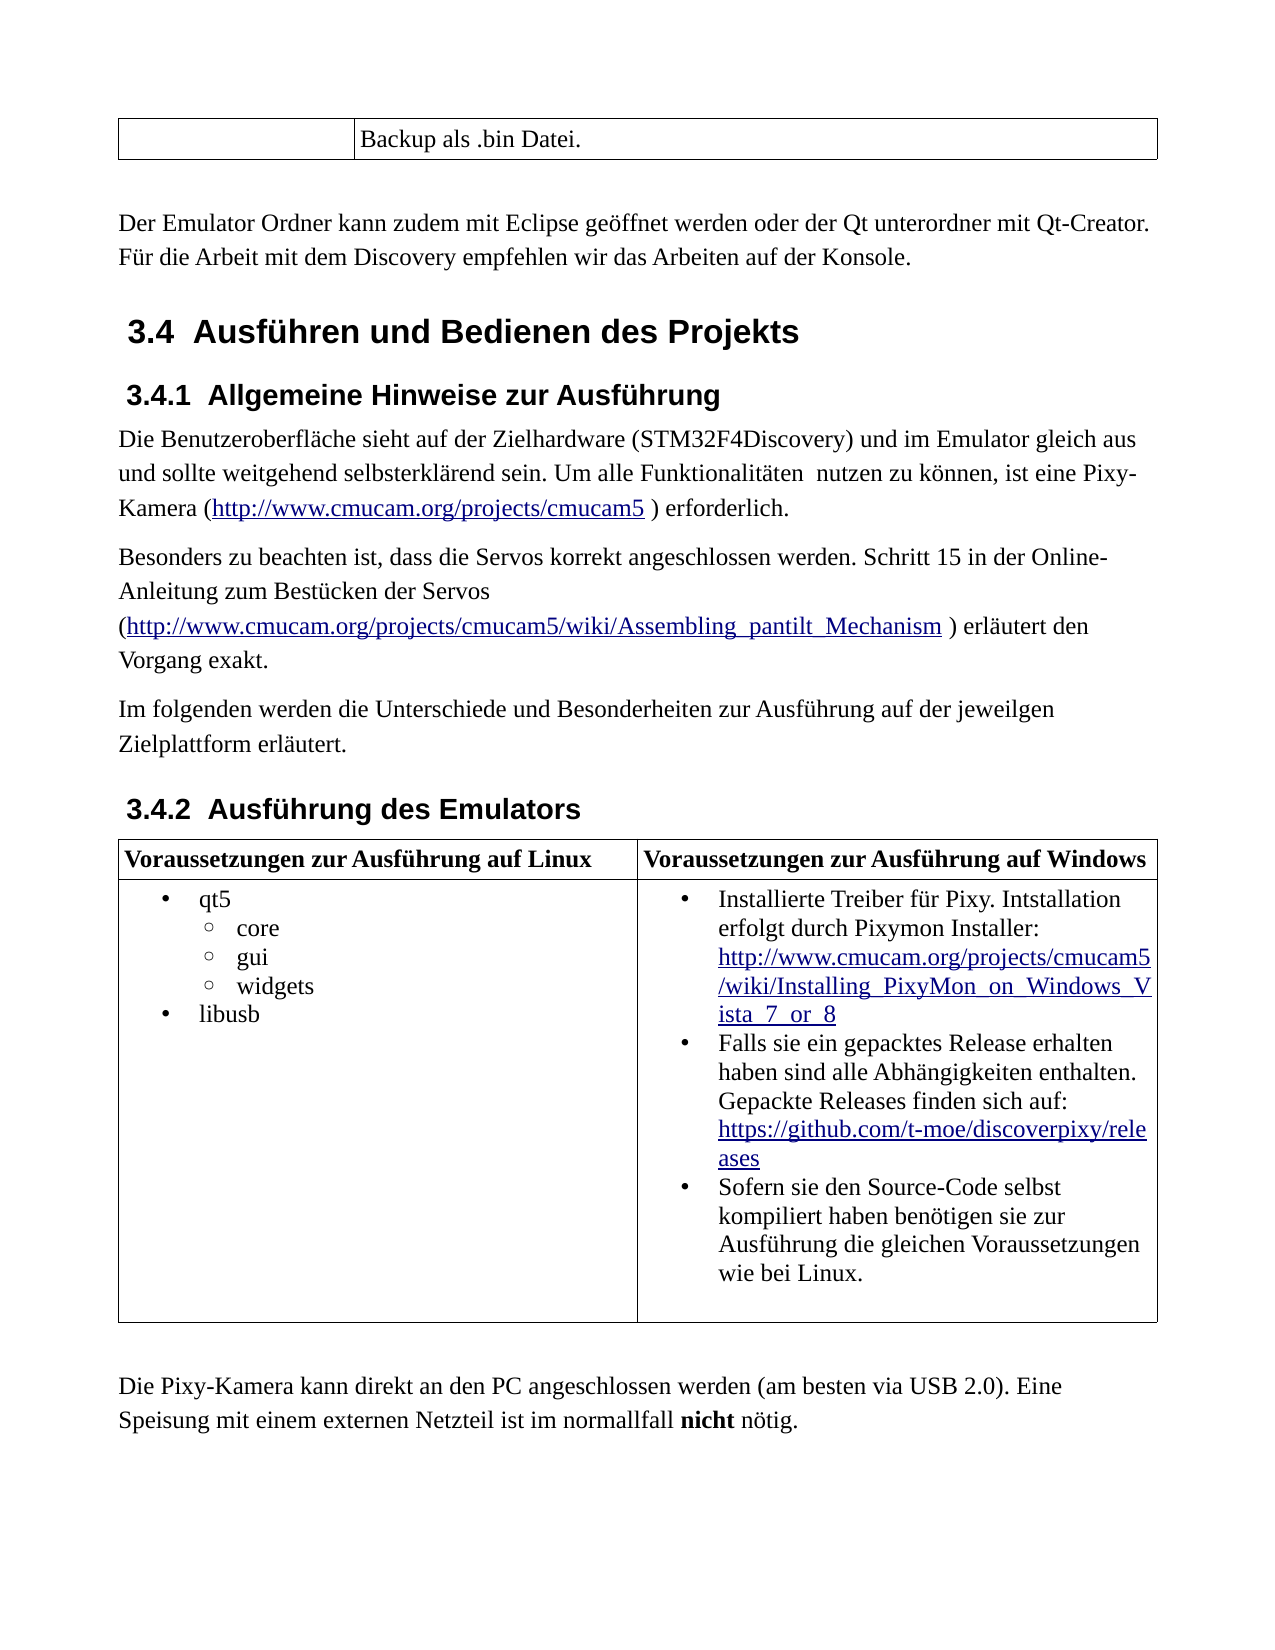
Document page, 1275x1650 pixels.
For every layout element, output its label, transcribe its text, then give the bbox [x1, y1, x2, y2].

table_header Voraussetzungen zur Ausführung auf Windows [638, 840, 1157, 879]
subtitle Ausführung des Emulators [118, 792, 1157, 826]
text Der Emulator Ordner kann zudem mit Eclipse geöffnet werden oder der Qt unterordner mit Qt-Creator. Für die Arbeit mit dem Discovery empfehlen wir das Arbeiten auf der Konsole. [118, 208, 1157, 271]
table_header Voraussetzungen zur Ausführung auf Linux [119, 840, 637, 879]
table_cell qt5 core gui widgets libusb [119, 880, 637, 1322]
table_cell Installierte Treiber für Pixy. Intstallation erfolgt durch Pixymon Installer: http://www.cmucam.org/projects/cmucam5/wiki/Installing_PixyMon_on_Windows_Vista_7_or_8 Falls sie ein gepacktes Release erhalten haben sind alle Abhängigkeiten enthalten. Gepackte Releases finden sich auf: https://github.com/t-moe/discoverpixy/releases Sofern sie den Source-Code selbst kompiliert haben benötigen sie zur Ausführung die gleichen Voraussetzungen wie bei Linux. [638, 880, 1157, 1322]
table_cell [119, 119, 354, 158]
subtitle Allgemeine Hinweise zur Ausführung [118, 378, 1157, 411]
text Die Benutzeroberfläche sieht auf der Zielhardware (STM32F4Discovery) und im Emulator gleich aus und sollte weitgehend selbsterklärend sein. Um alle Funktionalitäten nutzen zu können, ist eine Pixy-Kamera (http://www.cmucam.org/projects/cmucam5 ) erforderlich. [118, 424, 1157, 521]
subtitle Ausführen und Bedienen des Projekts [118, 312, 1157, 351]
text Besonders zu beachten ist, dass die Servos korrekt angeschlossen werden. Schritt 15 in der Online-Anleitung zum Bestücken der Servos (http://www.cmucam.org/projects/cmucam5/wiki/Assembling_pantilt_Mechanism ) erläutert den Vorgang exakt. [118, 542, 1157, 674]
text Im folgenden werden die Unterschiede und Besonderheiten zur Ausführung auf der jeweilgen Zielplattform erläutert. [118, 694, 1157, 757]
table_cell Backup als .bin Datei. [355, 119, 1157, 158]
text Die Pixy-Kamera kann direkt an den PC angeschlossen werden (am besten via USB 2.0). Eine Speisung mit einem externen Netzteil ist im normallfall nicht nötig. [118, 1371, 1157, 1434]
